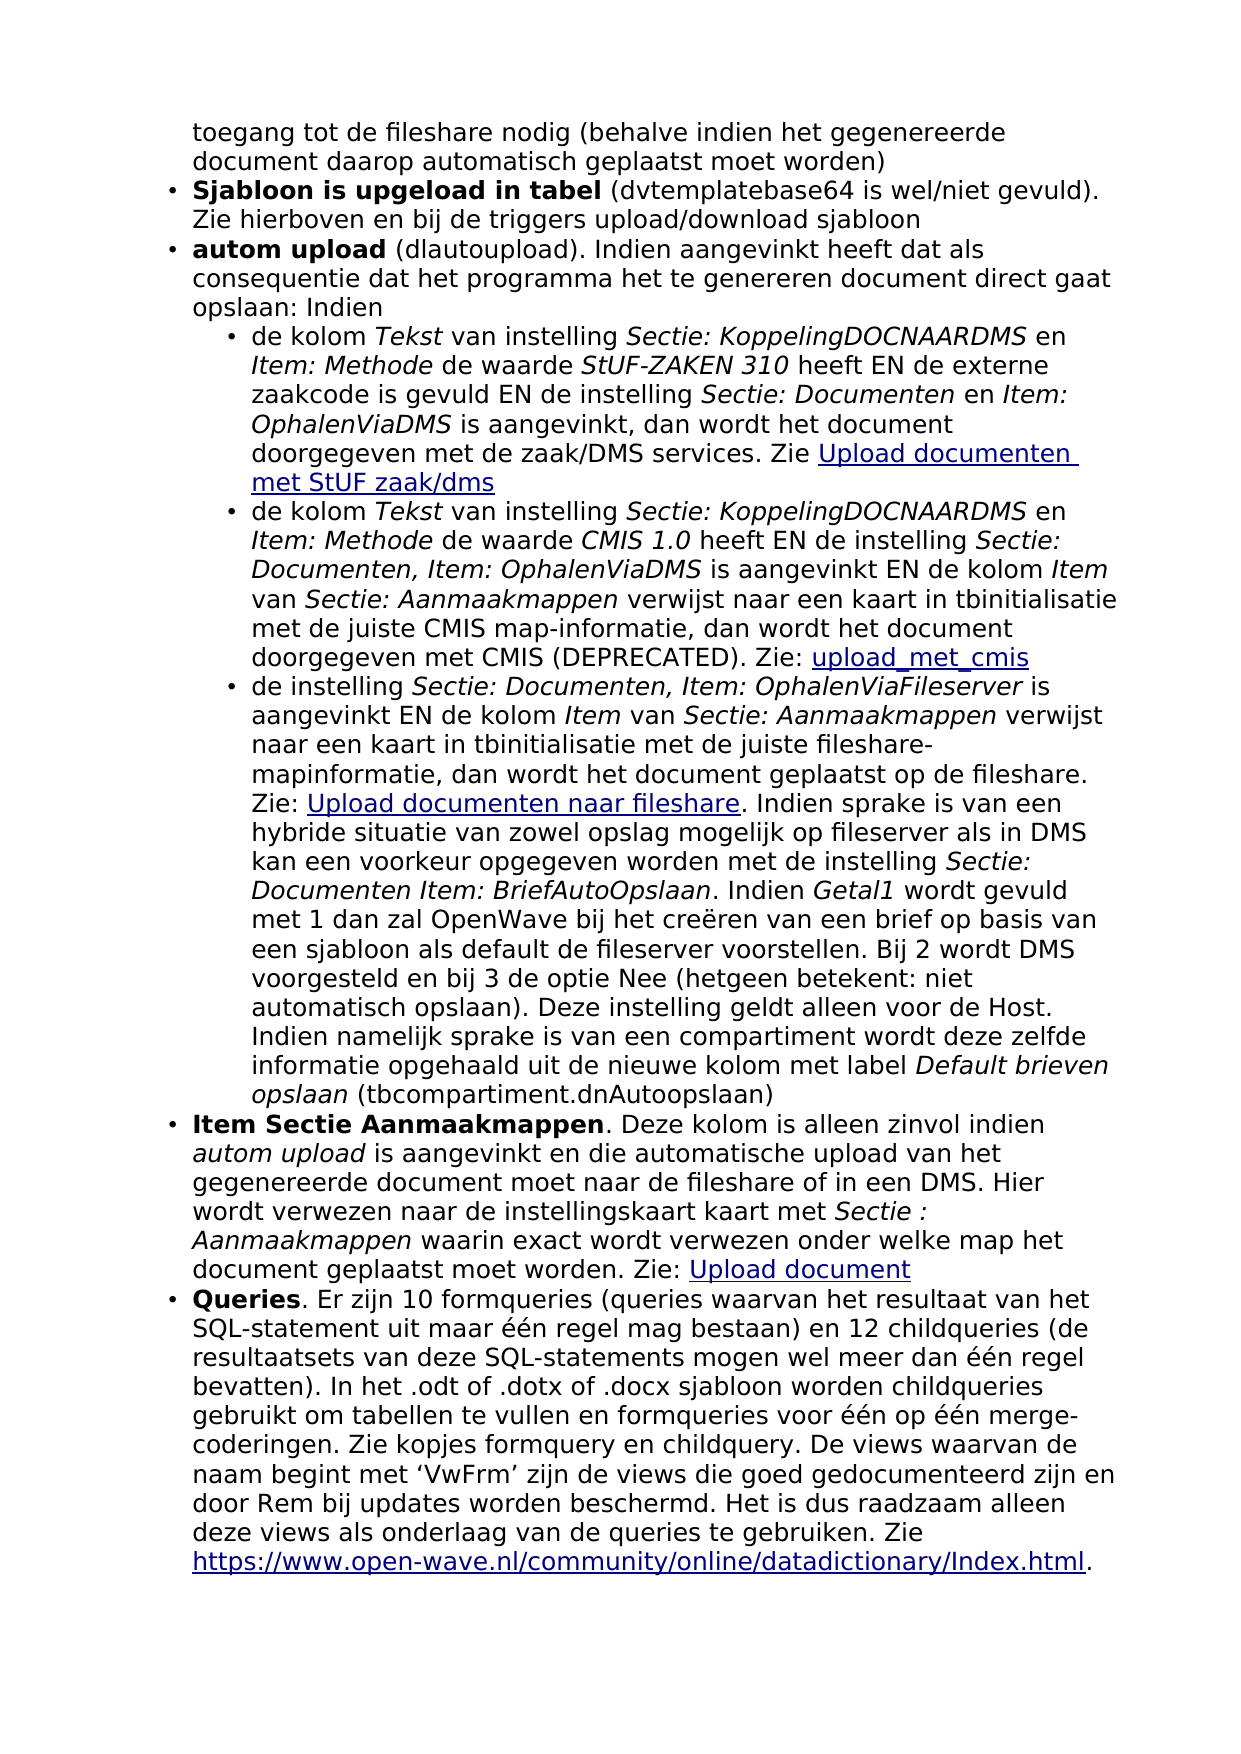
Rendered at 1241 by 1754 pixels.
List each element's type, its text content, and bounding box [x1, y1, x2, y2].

list Sjabloon is upgeload in tabel (dvtemplatebase64 is wel/niet gevuld). Zie hierboven en bij de triggers upload/download sjabloon [177, 176, 1122, 235]
list de kolom Tekst van instelling Sectie: KoppelingDOCNAARDMS en Item: Methode de waarde StUF-ZAKEN 310 heeft EN de externe zaakcode is gevuld EN de instelling Sectie: Documenten en Item: OphalenViaDMS is aangevinkt, dan wordt het document doorgegeven met de zaak/DMS services. Zie Upload documenten met StUF zaak/dms [236, 322, 1122, 497]
list toegang tot de fileshare nodig (behalve indien het gegenereerde document daarop automatisch geplaatst moet worden) [177, 118, 1122, 176]
list de instelling Sectie: Documenten, Item: OphalenViaFileserver is aangevinkt EN de kolom Item van Sectie: Aanmaakmappen verwijst naar een kaart in tbinitialisatie met de juiste fileshare-mapinformatie, dan wordt het document geplaatst op de fileshare. Zie: Upload documenten naar fileshare. Indien sprake is van een hybride situatie van zowel opslag mogelijk op fileserver als in DMS kan een voorkeur opgegeven worden met de instelling Sectie: Documenten Item: BriefAutoOpslaan. Indien Getal1 wordt gevuld met 1 dan zal OpenWave bij het creëren van een brief op basis van een sjabloon als default de fileserver voorstellen. Bij 2 wordt DMS voorgesteld en bij 3 de optie Nee (hetgeen betekent: niet automatisch opslaan). Deze instelling geldt alleen voor de Host. Indien namelijk sprake is van een compartiment wordt deze zelfde informatie opgehaald uit de nieuwe kolom met label Default brieven opslaan (tbcompartiment.dnAutoopslaan) [236, 672, 1122, 1110]
list autom upload (dlautoupload). Indien aangevinkt heeft dat als consequentie dat het programma het te genereren document direct gaat opslaan: Indien [177, 235, 1122, 322]
list Item Sectie Aanmaakmappen. Deze kolom is alleen zinvol indien autom upload is aangevinkt en die automatische upload van het gegenereerde document moet naar de fileshare of in een DMS. Hier wordt verwezen naar de instellingskaart kaart met Sectie : Aanmaakmappen waarin exact wordt verwezen onder welke map het document geplaatst moet worden. Zie: Upload document [177, 1110, 1122, 1285]
list de kolom Tekst van instelling Sectie: KoppelingDOCNAARDMS en Item: Methode de waarde CMIS 1.0 heeft EN de instelling Sectie: Documenten, Item: OphalenViaDMS is aangevinkt EN de kolom Item van Sectie: Aanmaakmappen verwijst naar een kaart in tbinitialisatie met de juiste CMIS map-informatie, dan wordt het document doorgegeven met CMIS (DEPRECATED). Zie: upload_met_cmis [236, 497, 1122, 672]
list Queries. Er zijn 10 formqueries (queries waarvan het resultaat van het SQL-statement uit maar één regel mag bestaan) en 12 childqueries (de resultaatsets van deze SQL-statements mogen wel meer dan één regel bevatten). In het .odt of .dotx of .docx sjabloon worden childqueries gebruikt om tabellen te vullen en formqueries voor één op één merge-coderingen. Zie kopjes formquery en childquery. De views waarvan de naam begint met ‘VwFrm’ zijn de views die goed gedocumenteerd zijn en door Rem bij updates worden beschermd. Het is dus raadzaam alleen deze views als onderlaag van de queries te gebruiken. Zie https://www.open-wave.nl/community/online/datadictionary/Index.html. [177, 1285, 1122, 1576]
